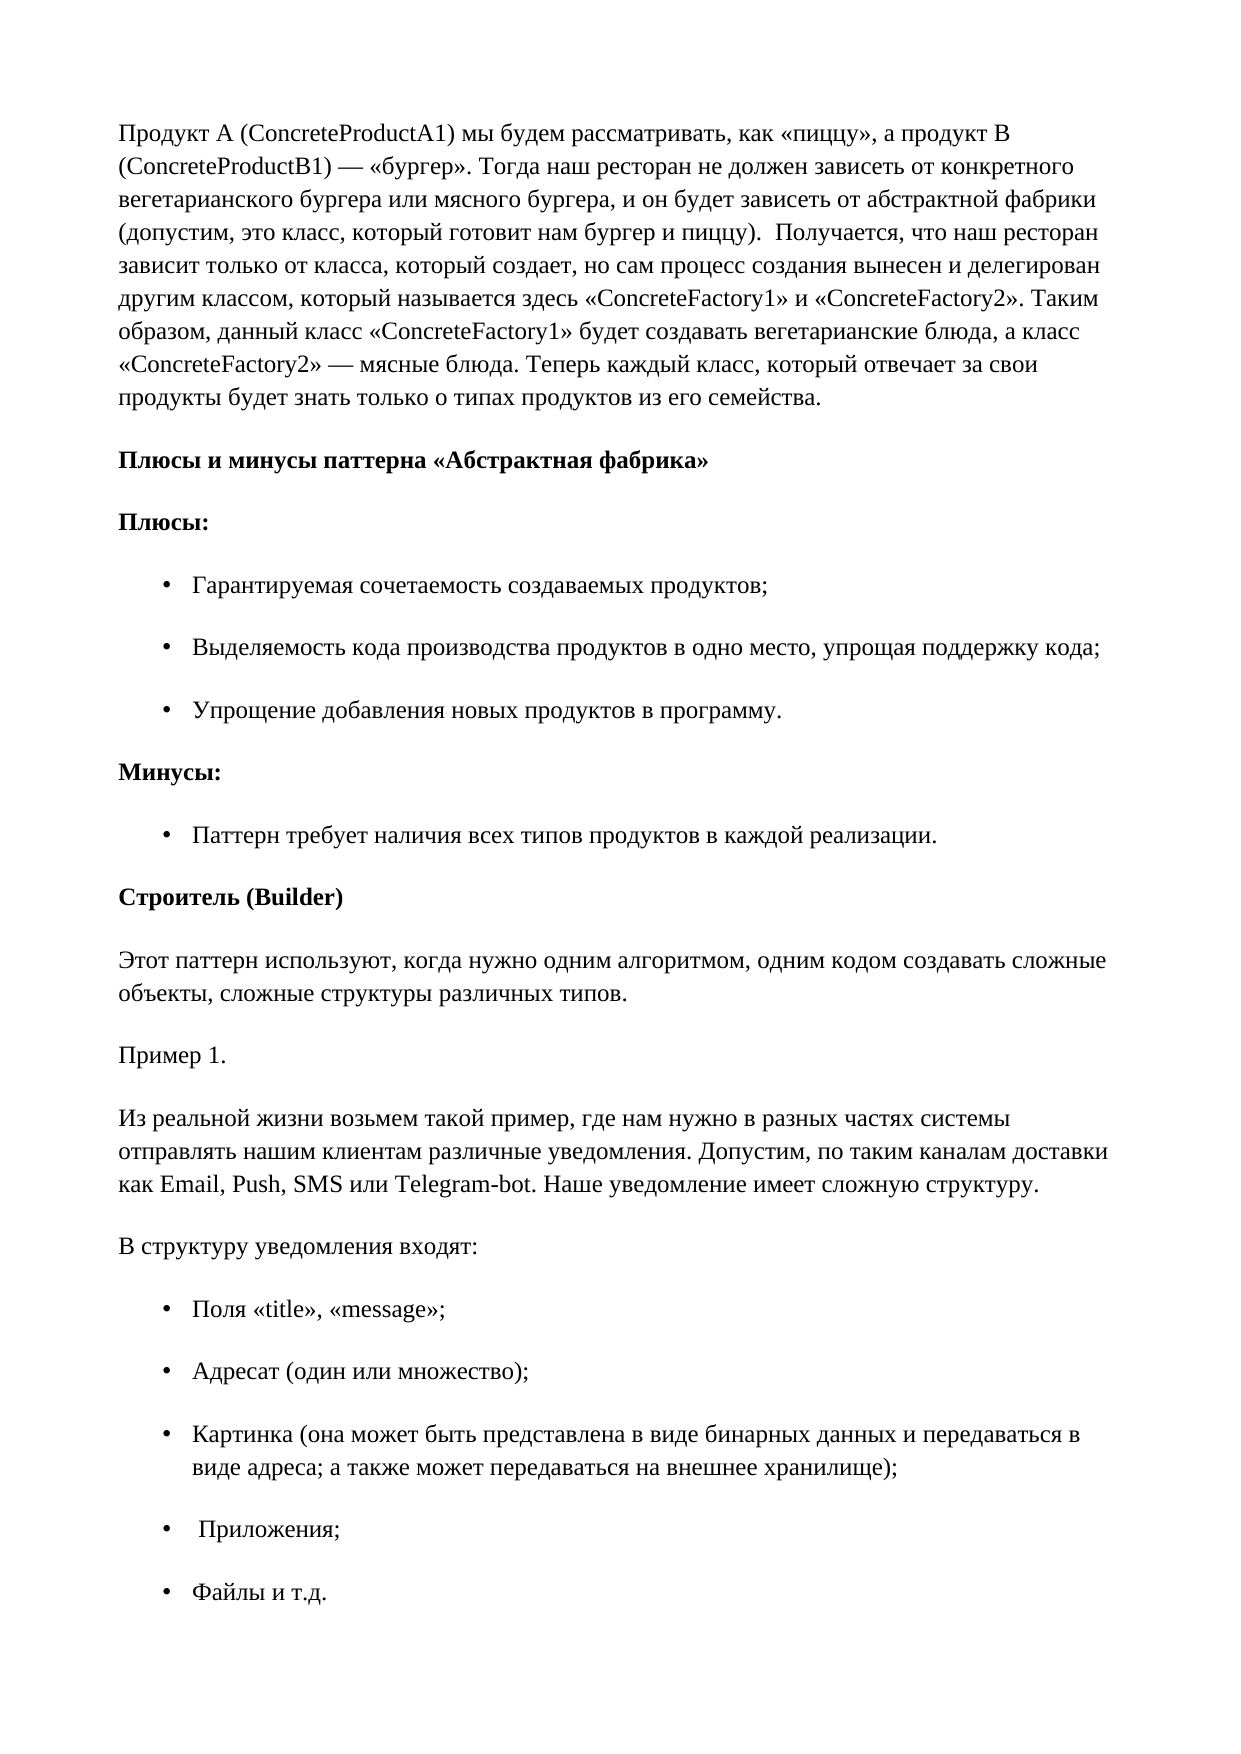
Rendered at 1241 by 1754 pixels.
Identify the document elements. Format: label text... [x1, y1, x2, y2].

text Минусы: [118, 757, 1122, 786]
list Поля «title», «message»; [162, 1294, 1122, 1323]
list Адресат (один или множество); [162, 1356, 1122, 1385]
list Паттерн требует наличия всех типов продуктов в каждой реализации. [162, 820, 1122, 848]
text Плюсы: [118, 507, 1122, 536]
list Файлы и т.д. [162, 1577, 1122, 1606]
text В структуру уведомления входят: [118, 1231, 1122, 1260]
text Этот паттерн используют, когда нужно одним алгоритмом, одним кодом создавать сложные объекты, сложные структуры различных типов. [118, 945, 1122, 1007]
list Упрощение добавления новых продуктов в программу. [162, 695, 1122, 723]
text Строитель (Builder) [118, 882, 1122, 911]
list Выделяемость кода производства продуктов в одно место, упрощая поддержку кода; [162, 632, 1122, 661]
list Приложения; [162, 1514, 1122, 1543]
text Из реальной жизни возьмем такой пример, где нам нужно в разных частях системы отправлять нашим клиентам различные уведомления. Допустим, по таким каналам доставки как Email, Push, SMS или Telegram-bot. Наше уведомление имеет сложную структуру. [118, 1103, 1122, 1198]
text Продукт А (ConcreteProductA1) мы будем рассматривать, как «пиццу», а продукт B (ConcreteProductВ1) — «бургер». Тогда наш ресторан не должен зависеть от конкретного вегетарианского бургера или мясного бургера, и он будет зависеть от абстрактной фабрики (допустим, это класс, который готовит нам бургер и пиццу). Получается, что наш ресторан зависит только от класса, который создает, но сам процесс создания вынесен и делегирован другим классом, который называется здесь «ConcreteFactory1» и «ConcreteFactory2». Таким образом, данный класс «ConcreteFactory1» будет создавать вегетарианские блюда, а класс «ConcreteFactory2» — мясные блюда. Теперь каждый класс, который отвечает за свои продукты будет знать только о типах продуктов из его семейства. [118, 118, 1122, 411]
text Пример 1. [118, 1040, 1122, 1069]
list Гарантируемая сочетаемость создаваемых продуктов; [162, 570, 1122, 598]
text Плюсы и минусы паттерна «Абстрактная фабрика» [118, 445, 1122, 473]
list Картинка (она может быть представлена в виде бинарных данных и передаваться в виде адреса; а также может передаваться на внешнее хранилище); [162, 1419, 1122, 1481]
